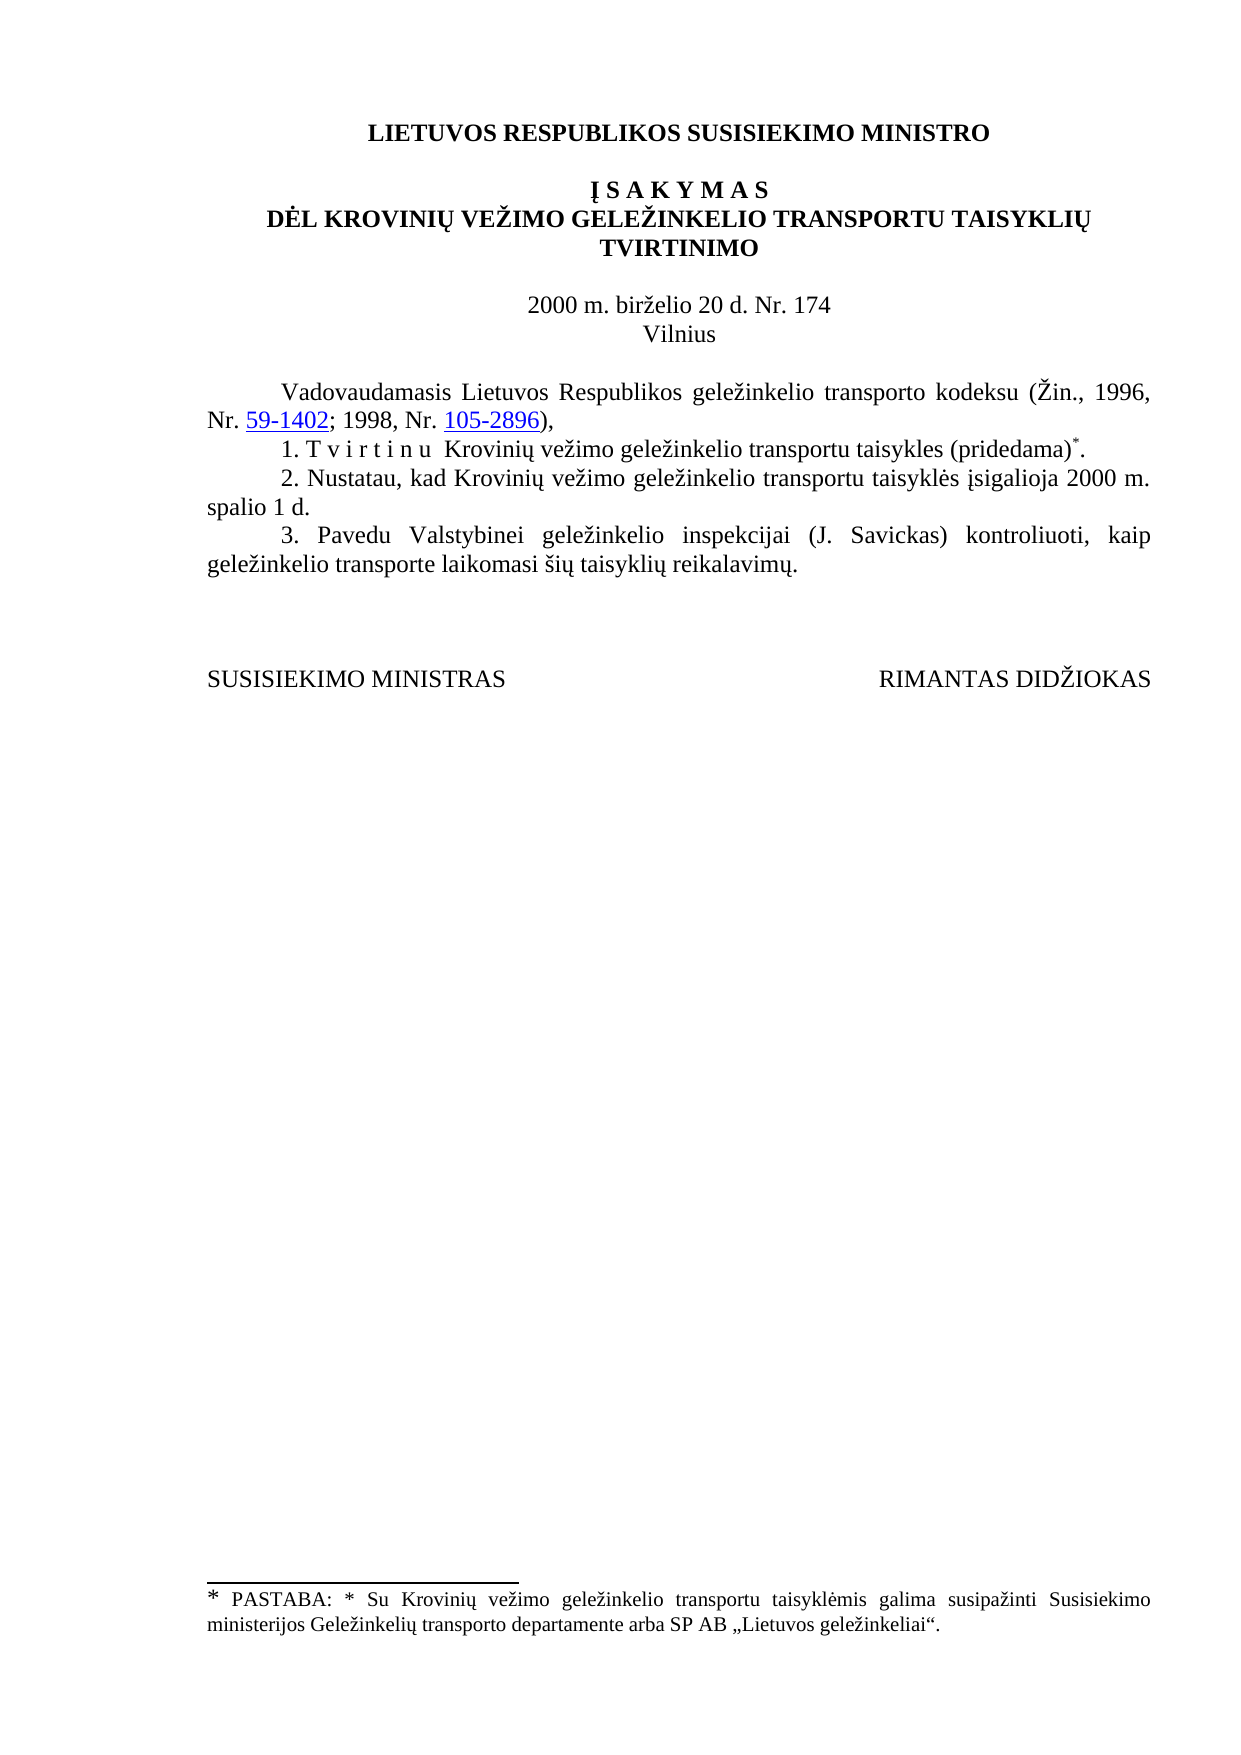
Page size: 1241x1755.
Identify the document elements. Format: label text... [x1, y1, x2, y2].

text Į S A K Y M A S [207, 176, 1152, 204]
text PASTABA: * Su Krovinių vežimo geležinkelio transportu taisyklėmis galima susipažinti Susisiekimo ministerijos Geležinkelių transporto departamente arba SP AB „Lietuvos geležinkeliai“. [207, 1583, 1152, 1636]
text Vadovaudamasis Lietuvos Respublikos geležinkelio transporto kodeksu (Žin., 1996, Nr. 59-1402; 1998, Nr. 105-2896), [207, 377, 1152, 434]
text 2000 m. birželio 20 d. Nr. 174 [207, 291, 1152, 319]
text SUSISIEKIMO MINISTRAS RIMANTAS DIDŽIOKAS [207, 664, 1152, 693]
text 2. Nustatau, kad Krovinių vežimo geležinkelio transportu taisyklės įsigalioja 2000 m. spalio 1 d. [207, 463, 1152, 521]
text Vilnius [207, 319, 1152, 348]
text 3. Pavedu Valstybinei geležinkelio inspekcijai (J. Savickas) kontroliuoti, kaip geležinkelio transporte laikomasi šių taisyklių reikalavimų. [207, 521, 1152, 578]
text LIETUVOS RESPUBLIKOS SUSISIEKIMO MINISTRO [207, 118, 1152, 147]
text DĖL KROVINIŲ VEŽIMO GELEŽINKELIO TRANSPORTU TAISYKLIŲ TVIRTINIMO [207, 204, 1152, 262]
text 1. Tvirtinu Krovinių vežimo geležinkelio transportu taisykles (pridedama). [207, 434, 1152, 463]
